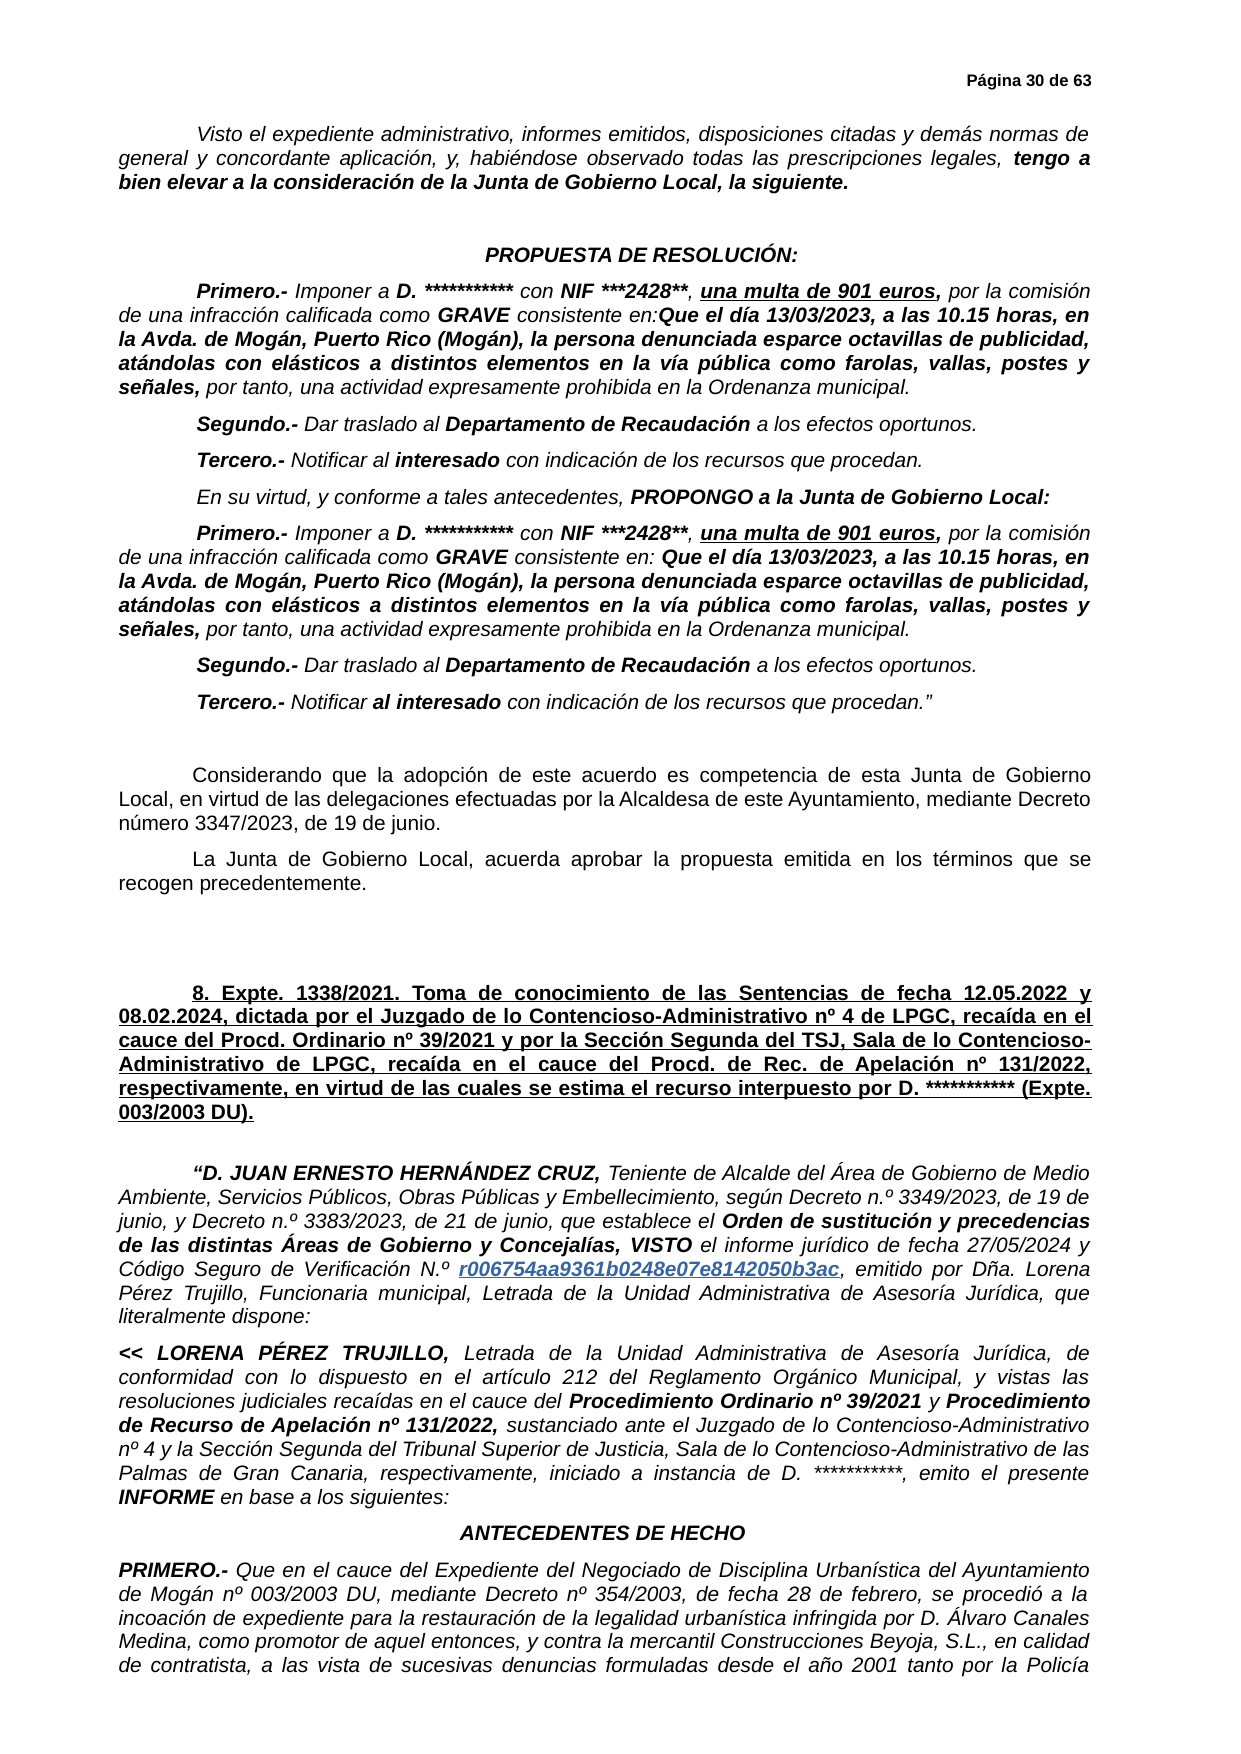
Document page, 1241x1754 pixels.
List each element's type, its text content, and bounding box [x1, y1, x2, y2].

text 003/2003 DU). [118, 1098, 1092, 1124]
text Tercero.- Notificar al interesado con indicación de los recursos que procedan.” [118, 690, 1092, 714]
text Visto el expediente administrativo, informes emitidos, disposiciones citadas y demás normas de general y concordante aplicación, y, habiéndose observado todas las prescripciones legales, tengo a bien elevar a la consideración de la Junta de Gobierno Local, la siguiente. [118, 122, 1092, 194]
text La Junta de Gobierno Local, acuerda aprobar la propuesta emitida en los términos que se recogen precedentemente. [118, 847, 1092, 895]
text respectivamente, en virtud de las cuales se estima el recurso interpuesto por D. *********** (Expte. [118, 1074, 1092, 1097]
text Considerando que la adopción de este acuerdo es competencia de esta Junta de Gobierno Local, en virtud de las delegaciones efectuadas por la Alcaldesa de este Ayuntamiento, mediante Decreto número 3347/2023, de 19 de junio. [118, 763, 1092, 834]
text Primero.- Imponer a D. *********** con NIF ***2428**, una multa de 901 euros, por la comisión de una infracción calificada como GRAVE consistente en:Que el día 13/03/2023, a las 10.15 horas, en la Avda. de Mogán, Puerto Rico (Mogán), la persona denunciada esparce octavillas de publicidad, atándolas con elásticos a distintos elementos en la vía pública como farolas, vallas, postes y señales, por tanto, una actividad expresamente prohibida en la Ordenanza municipal. [118, 279, 1092, 399]
text Segundo.- Dar traslado al Departamento de Recaudación a los efectos oportunos. [118, 653, 1092, 677]
text Tercero.- Notificar al interesado con indicación de los recursos que procedan. [118, 448, 1092, 472]
text “D. JUAN ERNESTO HERNÁNDEZ CRUZ, Teniente de Alcalde del Área de Gobierno de Medio Ambiente, Servicios Públicos, Obras Públicas y Embellecimiento, según Decreto n.º 3349/2023, de 19 de junio, y Decreto n.º 3383/2023, de 21 de junio, que establece el Orden de sustitución y precedencias de las distintas Áreas de Gobierno y Concejalías, VISTO el informe jurídico de fecha 27/05/2024 y Código Seguro de Verificación N.º r006754aa9361b0248e07e8142050b3ac, emitido por Dña. Lorena Pérez Trujillo, Funcionaria municipal, Letrada de la Unidad Administrativa de Asesoría Jurídica, que literalmente dispone: [118, 1161, 1092, 1328]
text Primero.- Imponer a D. *********** con NIF ***2428**, una multa de 901 euros, por la comisión de una infracción calificada como GRAVE consistente en: Que el día 13/03/2023, a las 10.15 horas, en la Avda. de Mogán, Puerto Rico (Mogán), la persona denunciada esparce octavillas de publicidad, atándolas con elásticos a distintos elementos en la vía pública como farolas, vallas, postes y señales, por tanto, una actividad expresamente prohibida en la Ordenanza municipal. [118, 521, 1092, 641]
text Segundo.- Dar traslado al Departamento de Recaudación a los efectos oportunos. [118, 412, 1092, 436]
text PRIMERO.- Que en el cauce del Expediente del Negociado de Disciplina Urbanística del Ayuntamiento de Mogán nº 003/2003 DU, mediante Decreto nº 354/2003, de fecha 28 de febrero, se procedió a la incoación de expediente para la restauración de la legalidad urbanística infringida por D. Álvaro Canales Medina, como promotor de aquel entonces, y contra la mercantil Construcciones Beyoja, S.L., en calidad de contratista, a las vista de sucesivas denuncias formuladas desde el año 2001 tanto por la Policía [118, 1557, 1092, 1677]
text << LORENA PÉREZ TRUJILLO, Letrada de la Unidad Administrativa de Asesoría Jurídica, de conformidad con lo dispuesto en el artículo 212 del Reglamento Orgánico Municipal, y vistas las resoluciones judiciales recaídas en el cauce del Procedimiento Ordinario nº 39/2021 y Procedimiento de Recurso de Apelación nº 131/2022, sustanciado ante el Juzgado de lo Contencioso-Administrativo nº 4 y la Sección Segunda del Tribunal Superior de Justicia, Sala de lo Contencioso-Administrativo de las Palmas de Gran Canaria, respectivamente, iniciado a instancia de D. ***********, emito el presente INFORME en base a los siguientes: [118, 1341, 1092, 1508]
text Administrativo de LPGC, recaída en el cauce del Procd. de Rec. de Apelación nº 131/2022, [118, 1050, 1092, 1073]
text PROPUESTA DE RESOLUCIÓN: [118, 243, 1092, 267]
text 8. Expte. 1338/2021. Toma de conocimiento de las Sentencias de fecha 12.05.2022 y 08.02.2024, dictada por el Juzgado de lo Contencioso-Administrativo nº 4 de LPGC, recaída en el [118, 980, 1092, 1025]
text En su virtud, y conforme a tales antecedentes, PROPONGO a la Junta de Gobierno Local: [118, 484, 1092, 508]
text ANTECEDENTES DE HECHO [118, 1521, 1092, 1545]
text cauce del Procd. Ordinario nº 39/2021 y por la Sección Segunda del TSJ, Sala de lo Contencioso- [118, 1026, 1092, 1049]
